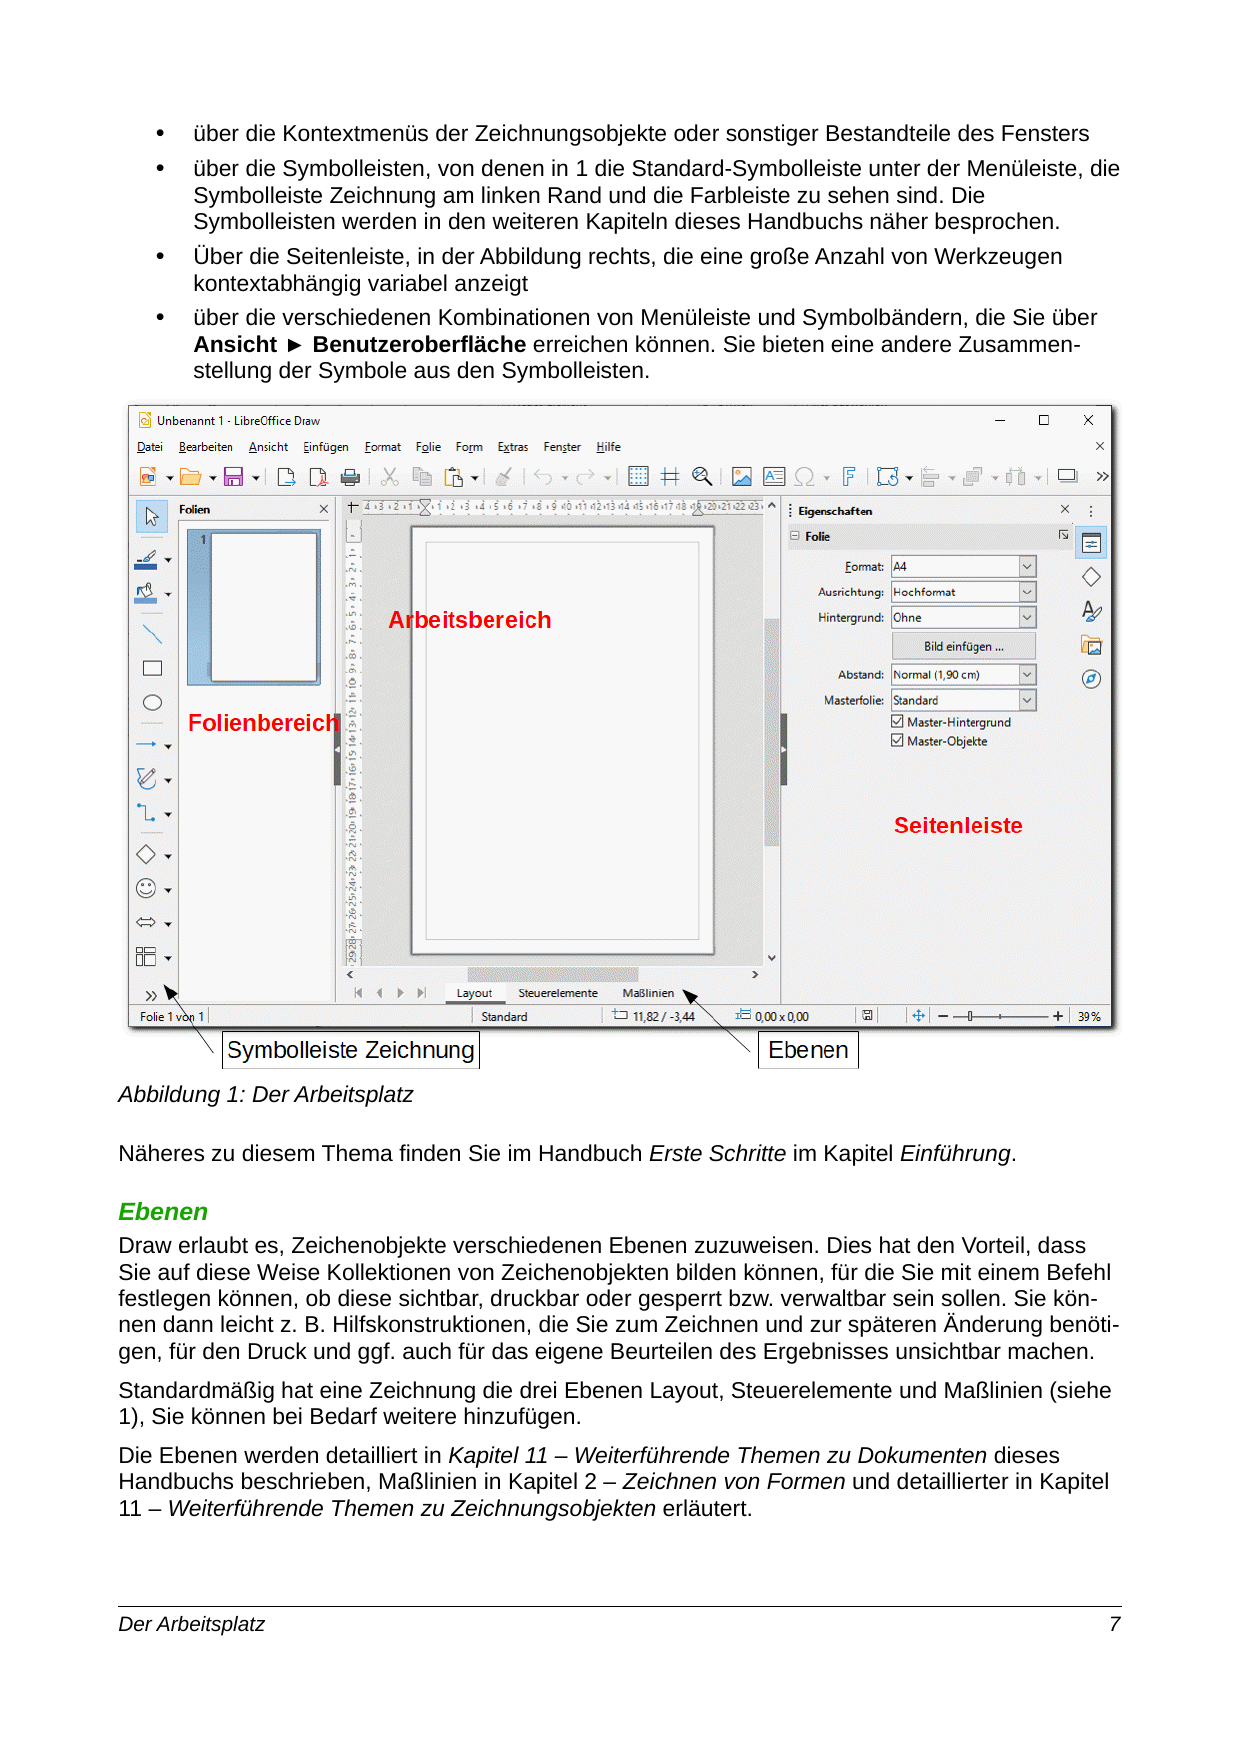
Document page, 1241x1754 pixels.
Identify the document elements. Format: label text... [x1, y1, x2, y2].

text Draw erlaubt es, Zeichenobjekte verschiedenen Ebenen zuzuweisen. Dies hat den Vorteil, dass Sie auf diese Weise Kollektionen von Zeichenobjekten bilden können, für die Sie mit einem Befehl festlegen können, ob diese sichtbar, druckbar oder gesperrt bzw. verwaltbar sein sollen. Sie kön­nen dann leicht z. B. Hilfskonstruktionen, die Sie zum Zeichnen und zur späteren Änderung benöti­gen, für den Druck und ggf. auch für das eigene Beurteilen des Ergebnisses unsichtbar machen. [118, 1232, 1122, 1364]
list über die Symbolleisten, von denen in Abbildung 1 die Standard-Symbolleiste unter der Menüleiste, die Symbolleiste Zeichnung am linken Rand und die Farbleiste zu sehen sind. Die Symbolleisten werden in den weiteren Kapiteln dieses Handbuchs näher besprochen. [156, 153, 1122, 234]
text Standardmäßig hat eine Zeichnung die drei Ebenen Layout, Steuerelemente und Maßlinien (siehe Abbildung 1), Sie können bei Bedarf weitere hinzufügen. [118, 1377, 1122, 1429]
text Die Ebenen werden detailliert in Kapitel 11 – Weiterführende Themen zu Dokumenten dieses Handbuchs beschrieben, Maßlinien in Kapitel 2 – Zeichnen von Formen und detaillierter in Kapitel 11 – Weiterführende Themen zu Zeichnungsobjekten erläutert. [118, 1442, 1122, 1521]
list über die Kontextmenüs der Zeichnungsobjekte oder sonstiger Bestandteile des Fensters [156, 118, 1122, 147]
list Über die Seitenleiste, in der Abbildung rechts, die eine große Anzahl von Werkzeugen kontextabhängig variabel anzeigt [156, 241, 1122, 296]
list Näheres zu diesem Thema finden Sie im Handbuch Erste Schritte im Kapitel Einführung. [118, 1140, 1122, 1166]
text Abbildung 1: Der Arbeitsplatz [118, 1081, 1122, 1107]
list über die verschiedenen Kombinationen von Menüleiste und Symbolbändern, die Sie über Ansicht ► Benutzeroberfläche erreichen können. Sie bieten eine andere Zusammen­stellung der Symbole aus den Symbolleisten. [156, 302, 1122, 384]
picture [118, 396, 1123, 1069]
subtitle Ebenen [118, 1197, 1122, 1226]
